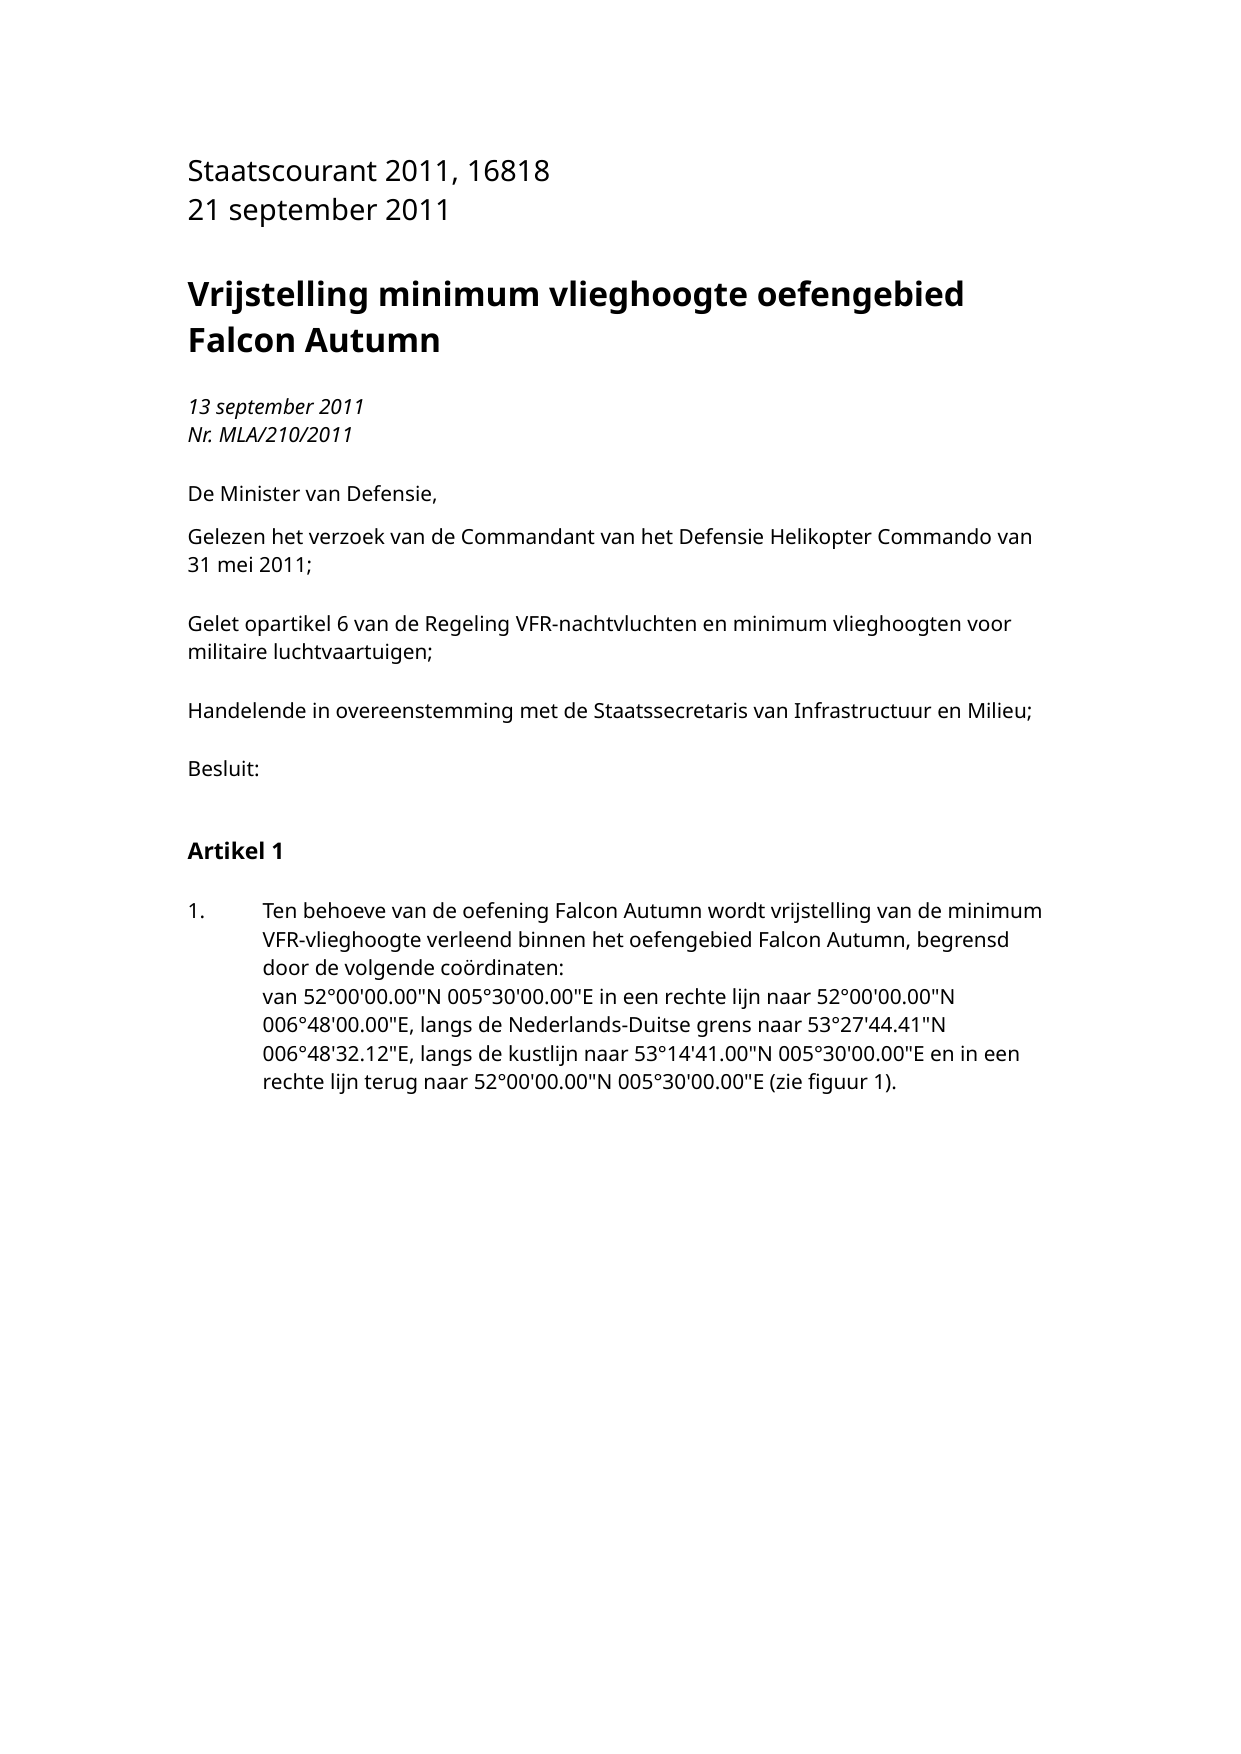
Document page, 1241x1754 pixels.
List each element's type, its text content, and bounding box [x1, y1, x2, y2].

text Besluit: [187, 754, 1053, 783]
list Ten behoeve van de oefening Falcon Autumn wordt vrijstelling van de minimum VFR-vlieghoogte verleend binnen het oefengebied Falcon Autumn, begrensd door de volgende coördinaten: [187, 897, 1053, 982]
list van 52°00'00.00"N 005°30'00.00"E in een rechte lijn naar 52°00'00.00"N 006°48'00.00"E, langs de Nederlands-Duitse grens naar 53°27'44.41"N 006°48'32.12"E, langs de kustlijn naar 53°14'41.00"N 005°30'00.00"E en in een rechte lijn terug naar 52°00'00.00"N 005°30'00.00"E (zie figuur 1). [187, 982, 1053, 1096]
text Gelet opartikel 6 van de Regeling VFR-nachtvluchten en minimum vlieghoogten voor militaire luchtvaartuigen; [187, 609, 1053, 666]
text De Minister van Defensie, [187, 479, 1053, 507]
text Nr. MLA/210/2011 [187, 420, 1053, 449]
text Gelezen het verzoek van de Commandant van het Defensie Helikopter Commando van 31 mei 2011; [187, 522, 1053, 579]
text 21 september 2011 [187, 190, 1053, 229]
text Staatscourant 2011, 16818 [187, 150, 1053, 190]
text 13 september 2011 [187, 392, 1053, 420]
text Handelende in overeenstemming met de Staatssecretaris van Infrastructuur en Milieu; [187, 696, 1053, 724]
subtitle Vrijstelling minimum vlieghoogte oefengebied Falcon Autumn [187, 271, 1053, 362]
subtitle Artikel 1 [187, 835, 1053, 867]
